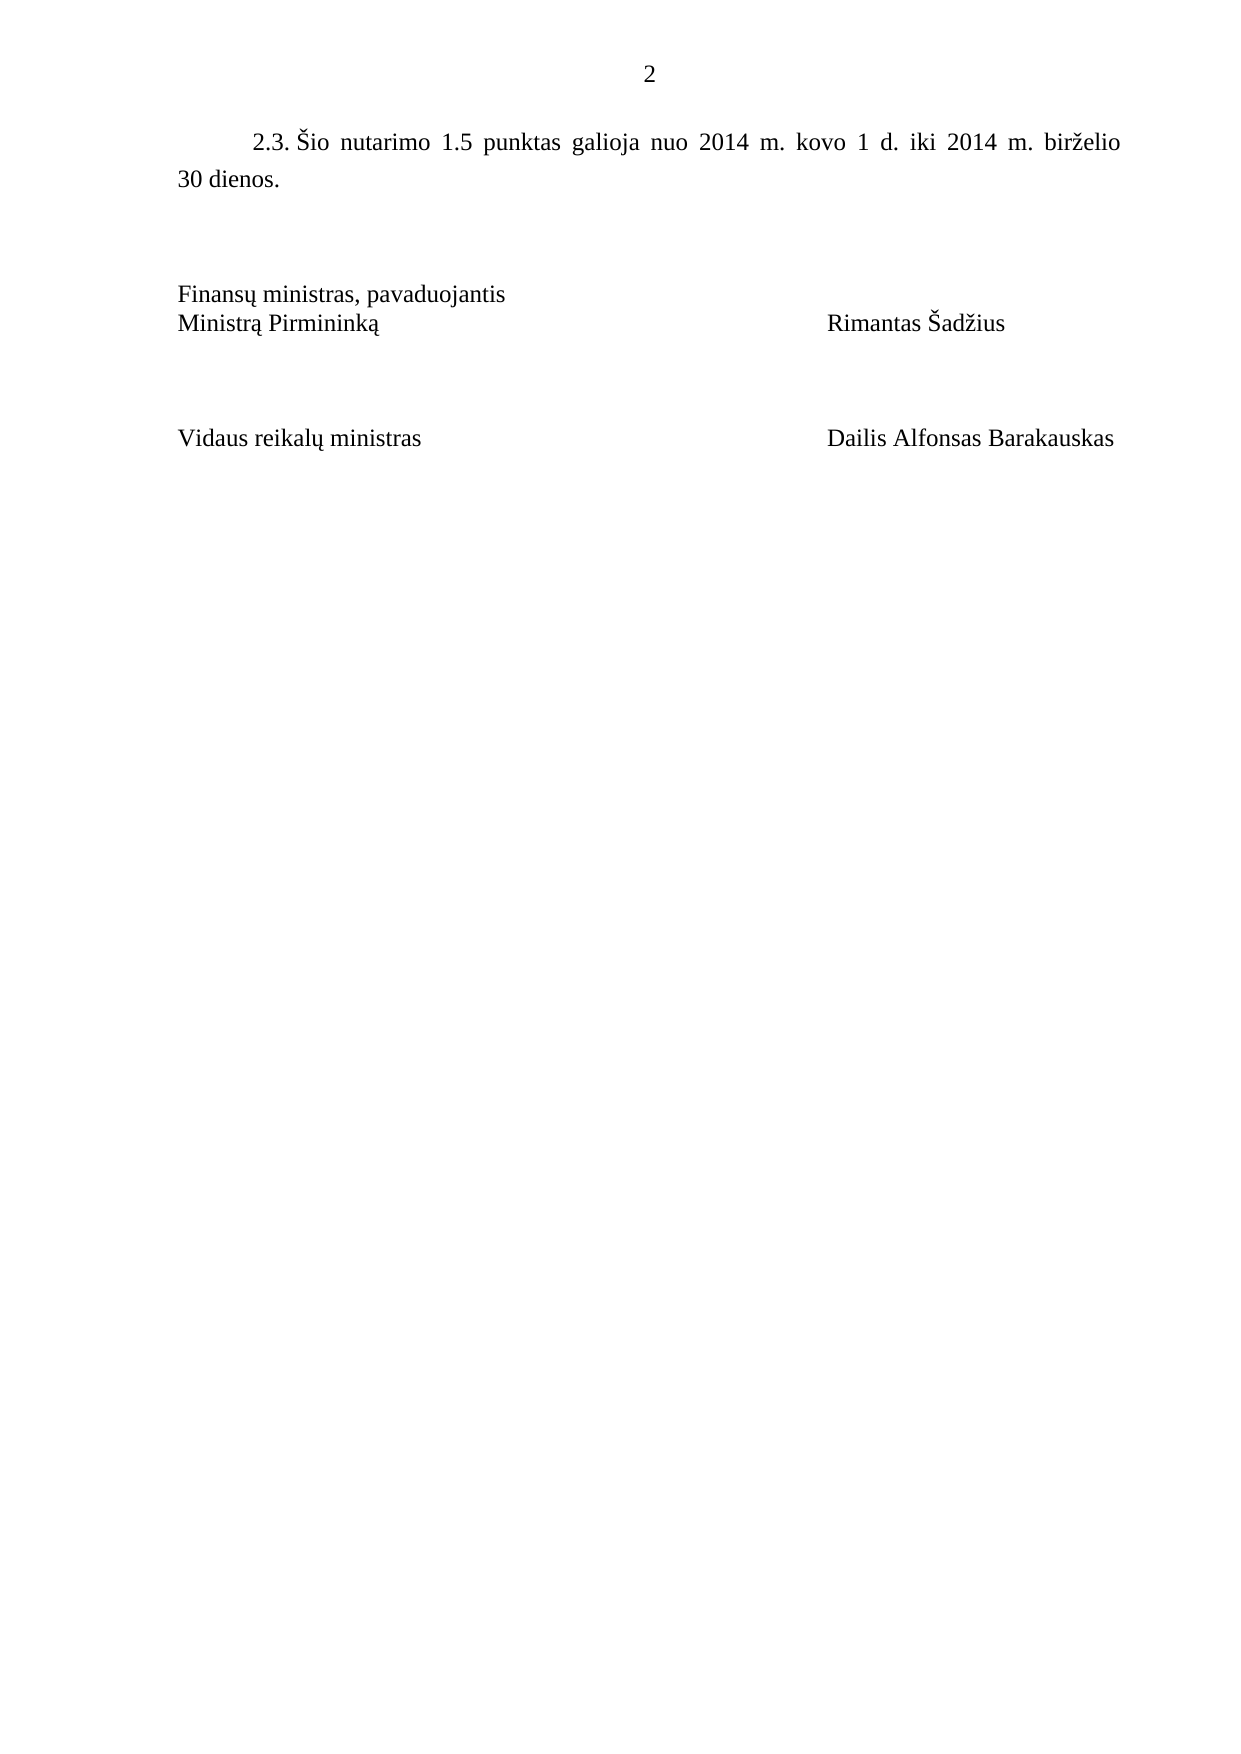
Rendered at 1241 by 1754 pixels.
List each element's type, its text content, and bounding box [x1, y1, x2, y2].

text 2.3. Šio nutarimo 1.5 punktas galioja nuo 2014 m. kovo 1 d. iki 2014 m. birželio 30 dienos. [177, 118, 1122, 193]
text Vidaus reikalų ministras Dailis Alfonsas Barakauskas [177, 423, 1122, 452]
text Ministrą Pirmininką Rimantas Šadžius [177, 308, 1122, 337]
text Finansų ministras, pavaduojantis [177, 279, 1122, 308]
